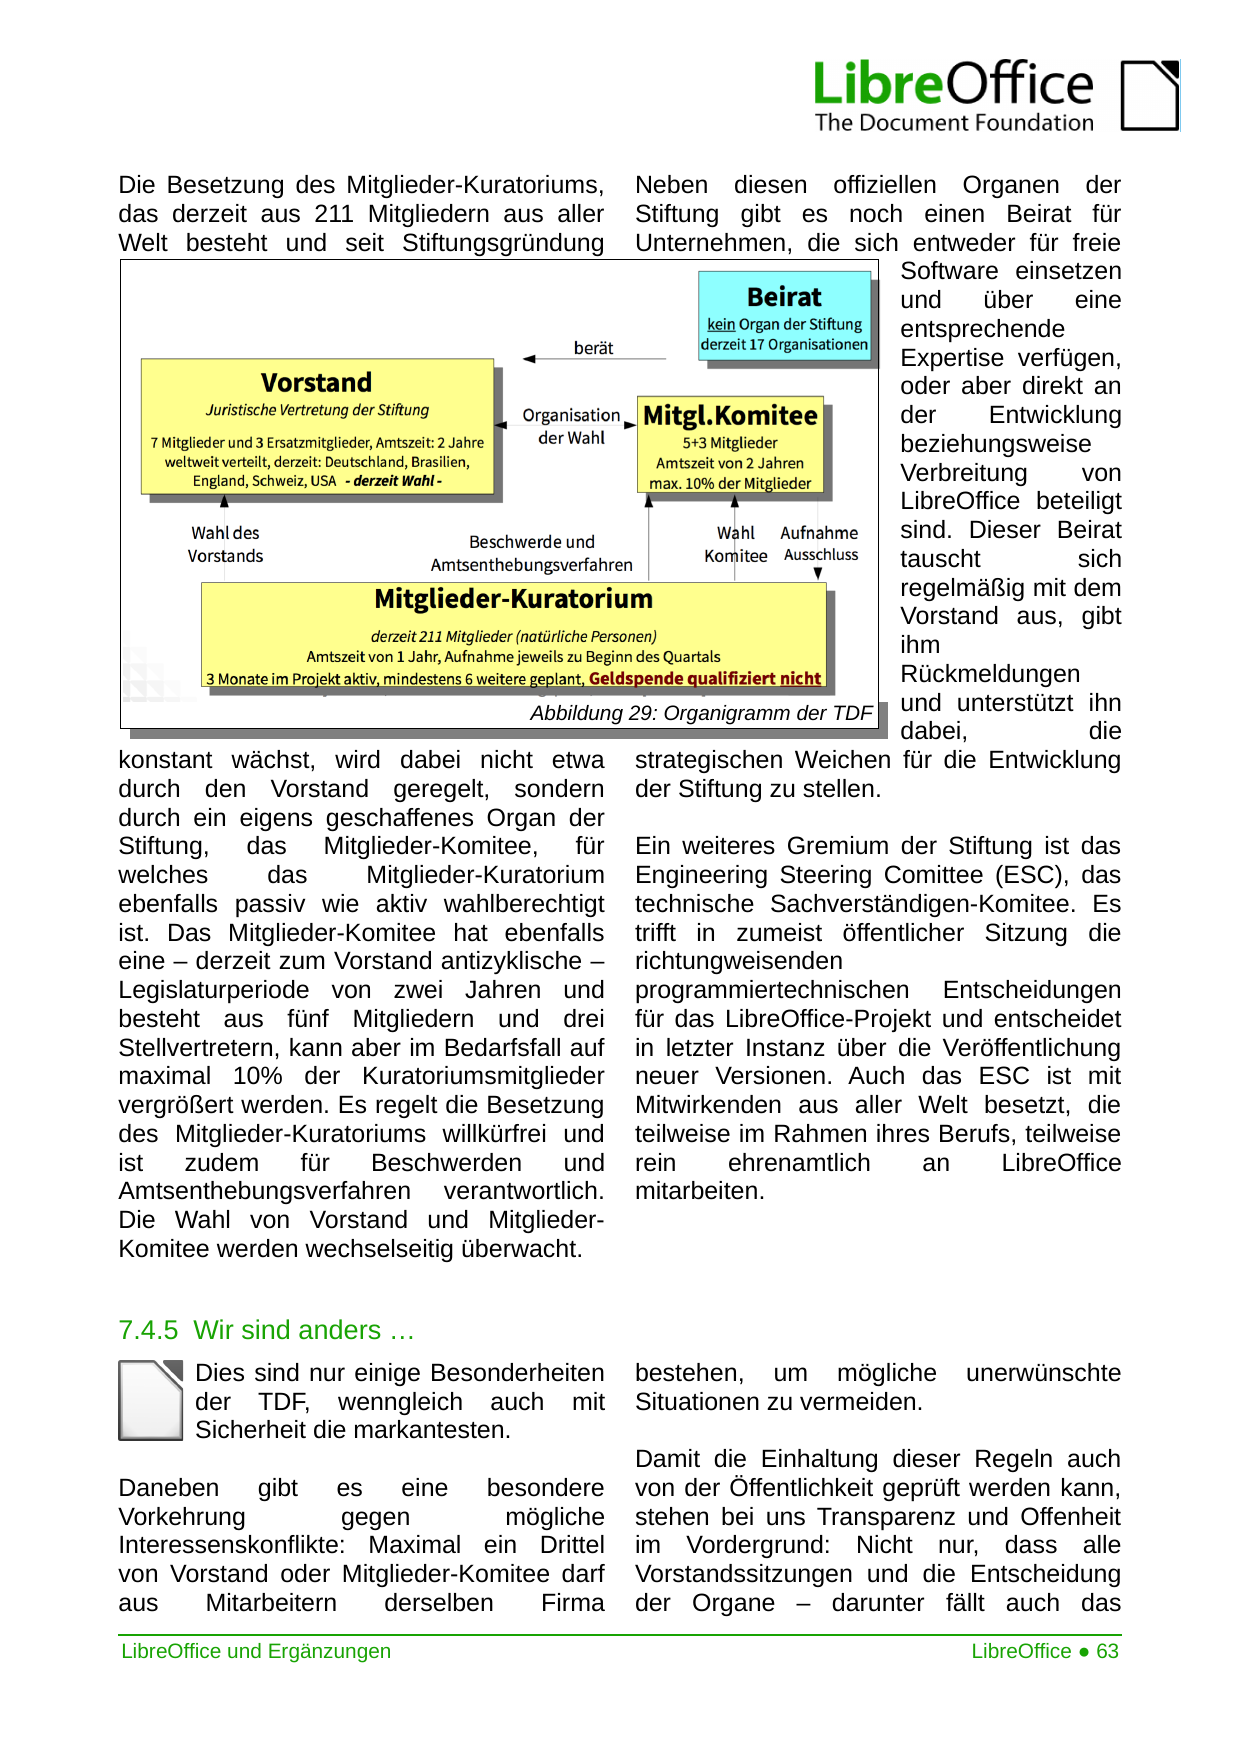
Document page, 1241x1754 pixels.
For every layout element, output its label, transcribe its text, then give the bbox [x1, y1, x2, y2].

subtitle Wir sind anders … [118, 1287, 1122, 1345]
text Daneben gibt es eine besondere Vorkehrung gegen mögliche Interessenskonflikte: Maximal ein Drittel von Vorstand oder Mitglieder-Komitee darf aus Mitarbeitern derselben Firma [118, 1469, 605, 1617]
picture [879, 262, 889, 702]
text Damit die Einhaltung dieser Regeln auch von der Öffentlichkeit geprüft werden kann, stehen bei uns Transparenz und Offenheit im Vordergrund: Nicht nur, dass alle Vorstandssitzungen und die Entscheidung der Organe – darunter fällt auch das [635, 1440, 1122, 1617]
picture [123, 262, 878, 702]
text Die Besetzung des Mitglieder-Kuratoriums, das derzeit aus 211 Mitgliedern aus aller Welt besteht und seit Stiftungsgründung konstant wächst, wird dabei nicht etwa durch den Vorstand geregelt, sondern durch ein eigens geschaffenes Organ der Stiftung, das Mitglieder-Komitee, für welches das Mitglieder-Kuratorium ebenfalls passiv wie aktiv wahlberechtigt ist. Das Mitglieder-Komitee hat ebenfalls eine – derzeit zum Vorstand antizyklische – Legislaturperiode von zwei Jahren und besteht aus fünf Mitgliedern und drei Stellvertretern, kann aber im Bedarfsfall auf maximal 10% der Kuratoriumsmitglieder vergrößert werden. Es regelt die Besetzung des Mitglieder-Kuratoriums willkürfrei und ist zudem für Beschwerden und Amtsenthebungsverfahren verantwortlich. Die Wahl von Vorstand und Mitglieder-Komitee werden wechselseitig überwacht. [118, 170, 605, 1263]
text Abbildung 29: Organigramm der TDF [123, 702, 875, 725]
text Die Besetzung des Mitglieder-Kuratoriums, das derzeit aus 211 Mitgliedern aus aller Welt besteht und seit Stiftungsgründung konstant wächst, wird dabei nicht etwa durch den Vorstand geregelt, sondern durch ein eigens geschaffenes Organ der Stiftung, das Mitglieder-Komitee, für welches das Mitglieder-Kuratorium ebenfalls passiv wie aktiv wahlberechtigt ist. Das Mitglieder-Komitee hat ebenfalls eine – derzeit zum Vorstand antizyklische – Legislaturperiode von zwei Jahren und besteht aus fünf Mitgliedern und drei Stellvertretern, kann aber im Bedarfsfall auf maximal 10% der Kuratoriumsmitglieder vergrößert werden. Es regelt die Besetzung des Mitglieder-Kuratoriums willkürfrei und ist zudem für Beschwerden und Amtsenthebungsverfahren verantwortlich. Die Wahl von Vorstand und Mitglieder-Komitee werden wechselseitig überwacht. [121, 260, 878, 728]
picture [118, 1360, 184, 1441]
picture [814, 59, 1181, 132]
text Neben diesen offiziellen Organen der Stiftung gibt es noch einen Beirat für Unternehmen, die sich entweder für freie Software einsetzen und über eine entsprechende Expertise verfügen, oder aber direkt an der Entwicklung beziehungsweise Verbreitung von LibreOffice beteiligt sind. Dieser Beirat tauscht sich regelmäßig mit dem Vorstand aus, gibt ihm Rückmeldungen und unterstützt ihn dabei, die strategischen Weichen für die Entwicklung der Stiftung zu stellen. [635, 170, 1122, 803]
text Ein weiteres Gremium der Stiftung ist das Engineering Steering Comittee (ESC), das technische Sachverständigen-Komitee. Es trifft in zumeist öffentlicher Sitzung die richtungweisenden programmiertechnischen Entscheidungen für das LibreOffice-Projekt und entscheidet in letzter Instanz über die Veröffentlichung neuer Versionen. Auch das ESC ist mit Mitwirkenden aus aller Welt besetzt, die teilweise im Rahmen ihres Berufs, teilweise rein ehrenamtlich an LibreOffice mitarbeiten. [635, 827, 1122, 1205]
text Dies sind nur einige Besonderheiten der TDF, wenngleich auch mit Sicherheit die markantesten. [118, 1358, 605, 1444]
text bestehen, um mögliche unerwünschte Situationen zu vermeiden. [635, 1358, 1122, 1415]
